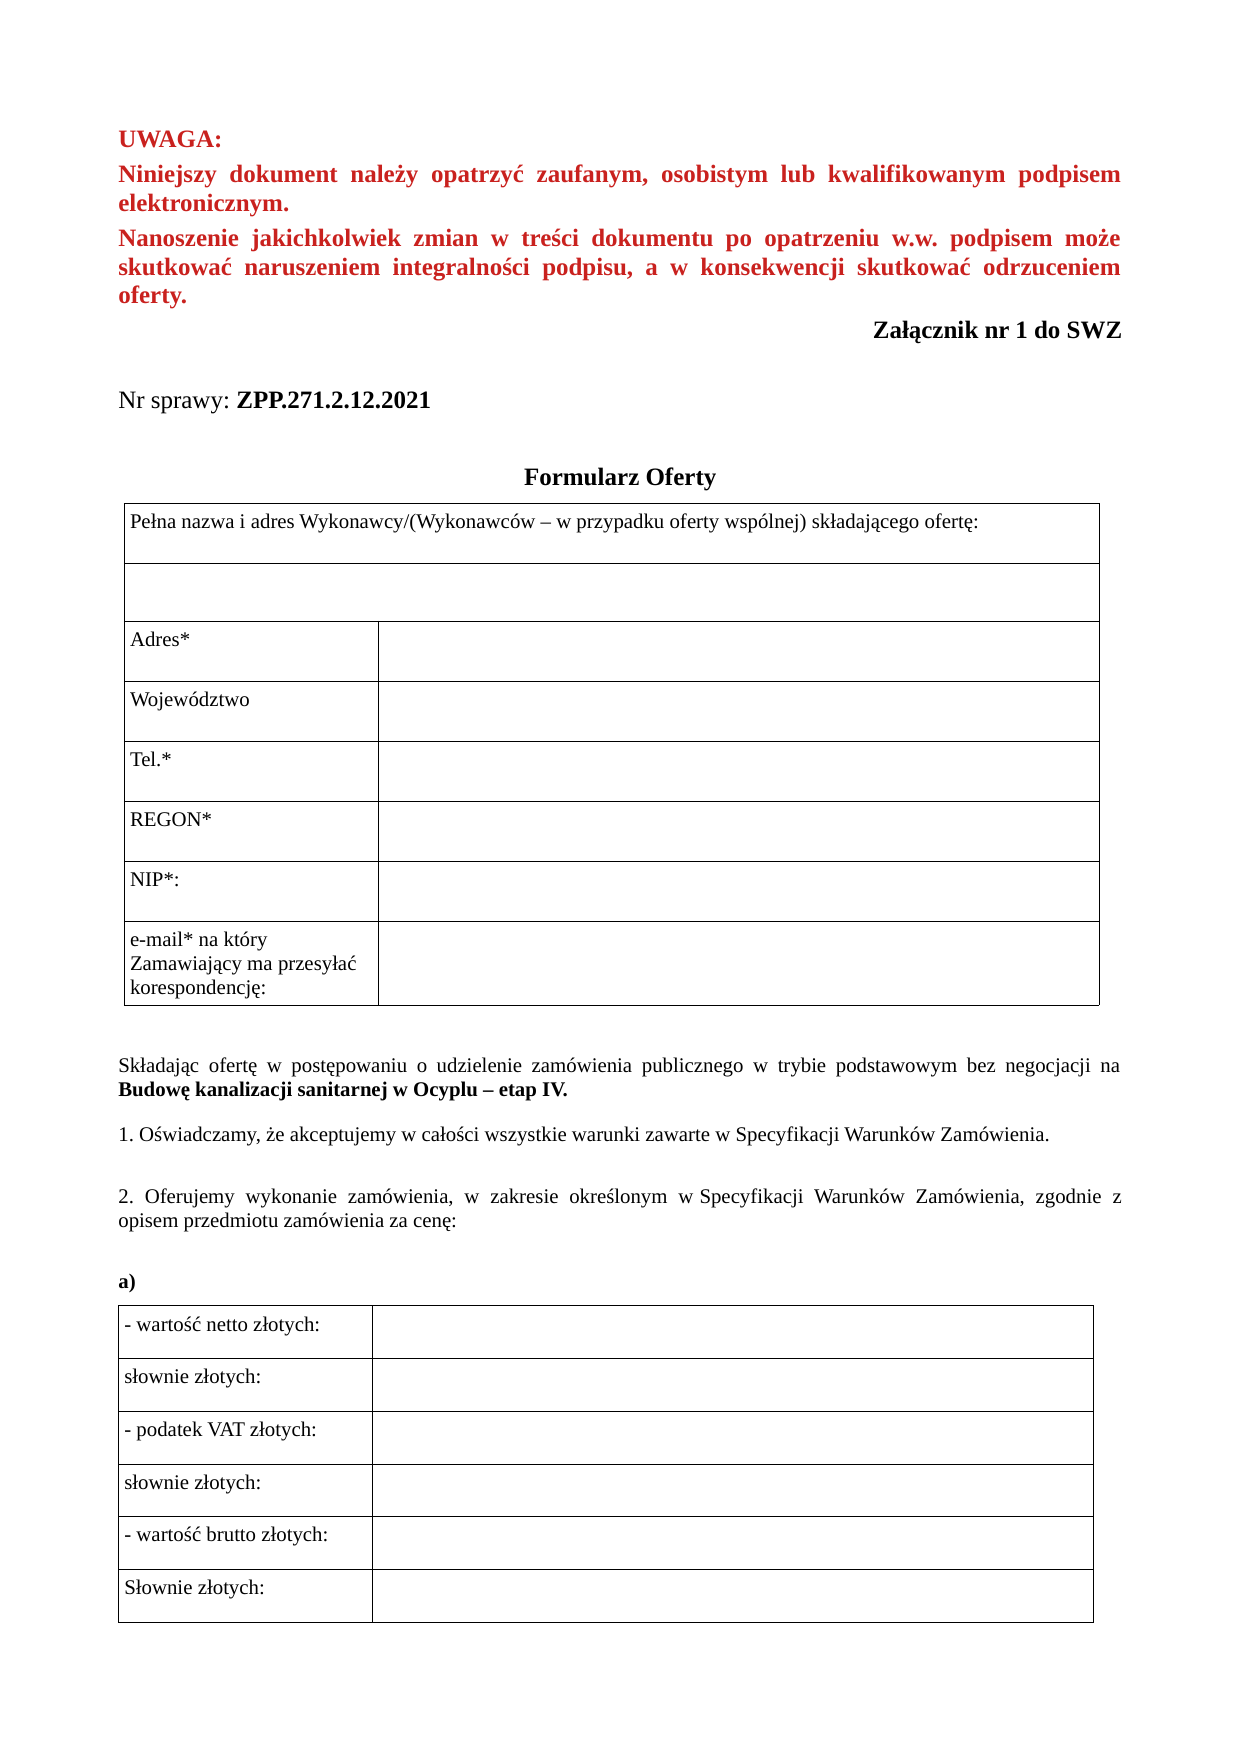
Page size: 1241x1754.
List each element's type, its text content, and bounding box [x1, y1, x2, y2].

text Formularz Oferty [118, 462, 1122, 491]
table_cell [379, 682, 1099, 741]
text Składając ofertę w postępowaniu o udzielenie zamówienia publicznego w trybie podstawowym bez negocjacji na Budowę kanalizacji sanitarnej w Ocyplu – etap IV. [118, 1053, 1122, 1101]
table_cell NIP*: [125, 862, 378, 921]
table_cell [373, 1412, 1093, 1463]
table_cell [379, 742, 1099, 801]
table_cell Tel.* [125, 742, 378, 801]
text Niniejszy dokument należy opatrzyć zaufanym, osobistym lub kwalifikowanym podpisem elektronicznym. [118, 159, 1122, 217]
text 1. Oświadczamy, że akceptujemy w całości wszystkie warunki zawarte w Specyfikacji Warunków Zamówienia. [118, 1122, 1122, 1146]
table_cell REGON* [125, 802, 378, 861]
table_cell [373, 1465, 1093, 1516]
table_header Pełna nazwa i adres Wykonawcy/(Wykonawców – w przypadku oferty wspólnej) składającego ofertę: [125, 504, 1099, 563]
table_cell [379, 622, 1099, 681]
table_cell Słownie złotych: [119, 1570, 372, 1622]
text Nanoszenie jakichkolwiek zmian w treści dokumentu po opatrzeniu w.w. podpisem może skutkować naruszeniem integralności podpisu, a w konsekwencji skutkować odrzuceniem oferty. [118, 223, 1122, 309]
table_cell [373, 1359, 1093, 1411]
table_header [373, 1306, 1093, 1358]
table_cell [379, 802, 1099, 861]
table_cell e-mail* na który Zamawiający ma przesyłać korespondencję: [125, 922, 378, 1005]
table_cell słownie złotych: [119, 1359, 372, 1411]
table_cell [379, 922, 1099, 1005]
text Nr sprawy: ZPP.271.2.12.2021 [118, 386, 1122, 414]
table_header - wartość netto złotych: [119, 1306, 372, 1358]
table_cell [125, 564, 1099, 621]
table_cell [373, 1517, 1093, 1569]
table_cell [373, 1570, 1093, 1622]
table_cell - wartość brutto złotych: [119, 1517, 372, 1569]
text a) [118, 1269, 1122, 1293]
table_cell Adres* [125, 622, 378, 681]
table_cell Województwo [125, 682, 378, 741]
table_cell [379, 862, 1099, 921]
table_cell - podatek VAT złotych: [119, 1412, 372, 1463]
table_cell słownie złotych: [119, 1465, 372, 1516]
text Załącznik nr 1 do SWZ [118, 316, 1122, 344]
text 2. Oferujemy wykonanie zamówienia, w zakresie określonym w Specyfikacji Warunków Zamówienia, zgodnie z opisem przedmiotu zamówienia za cenę: [118, 1184, 1122, 1232]
text UWAGA: [118, 124, 1122, 153]
